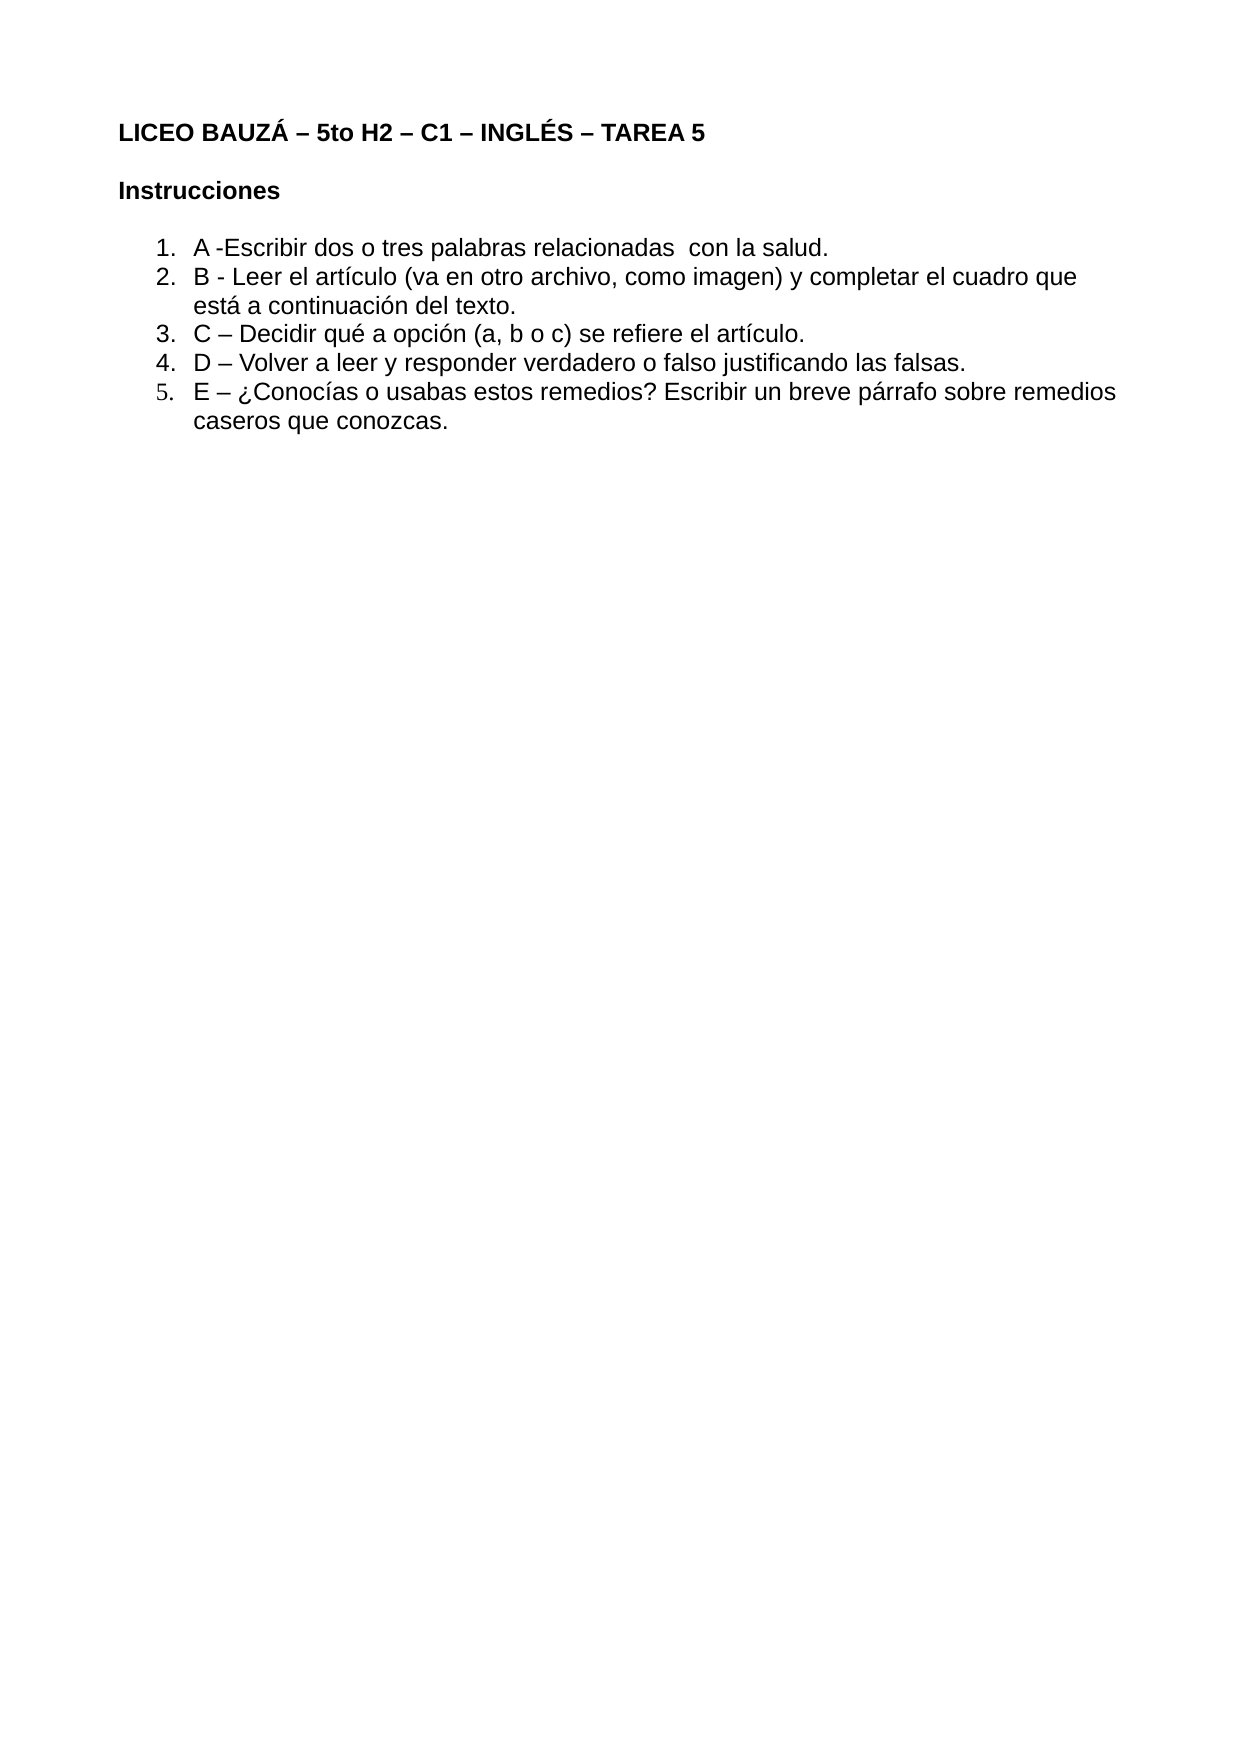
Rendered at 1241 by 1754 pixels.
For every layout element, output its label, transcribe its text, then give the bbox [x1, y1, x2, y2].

text Instrucciones [118, 176, 1122, 204]
list C – Decidir qué a opción (a, b o c) se refiere el artículo. [156, 319, 1122, 348]
text LICEO BAUZÁ – 5to H2 – C1 – INGLÉS – TAREA 5 [118, 118, 1122, 147]
list D – Volver a leer y responder verdadero o falso justificando las falsas. [156, 348, 1122, 377]
list B - Leer el artículo (va en otro archivo, como imagen) y completar el cuadro que está a continuación del texto. [156, 262, 1122, 319]
list A -Escribir dos o tres palabras relacionadas con la salud. [156, 233, 1122, 262]
list E – ¿Conocías o usabas estos remedios? Escribir un breve párrafo sobre remedios caseros que conozcas. [156, 377, 1122, 434]
